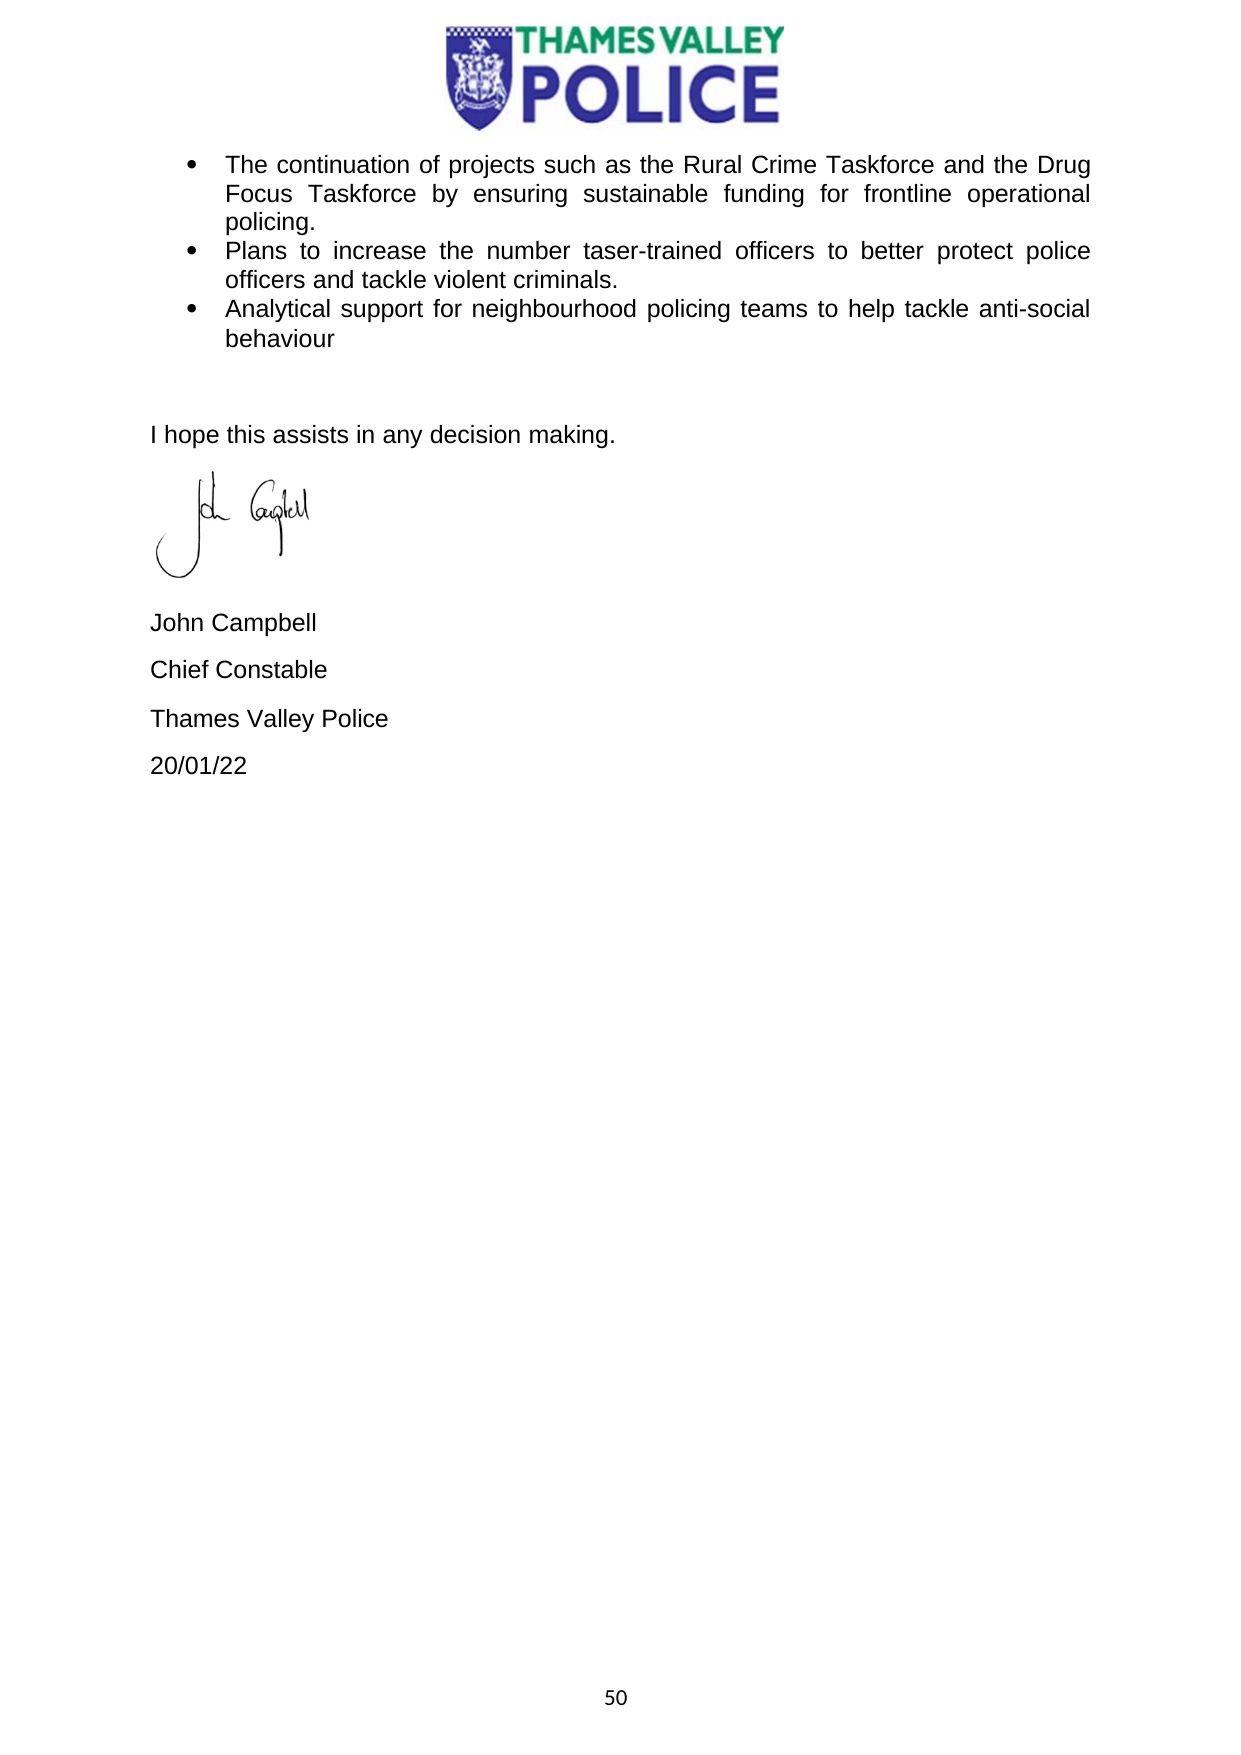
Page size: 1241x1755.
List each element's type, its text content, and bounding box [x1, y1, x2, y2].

text John Campbell Chief Constable [150, 608, 329, 684]
text Thames Valley Police 20/01/22 [150, 703, 482, 780]
list Plans to increase the number taser-trained officers to better protect police officers and tackle violent criminals. [187, 236, 1091, 294]
text I hope this assists in any decision making. [150, 420, 1103, 449]
list The continuation of projects such as the Rural Crime Taskforce and the Drug Focus Taskforce by ensuring sustainable funding for frontline operational policing. [187, 150, 1091, 236]
list Analytical support for neighbourhood policing teams to help tackle anti-social behaviour [187, 294, 1091, 353]
